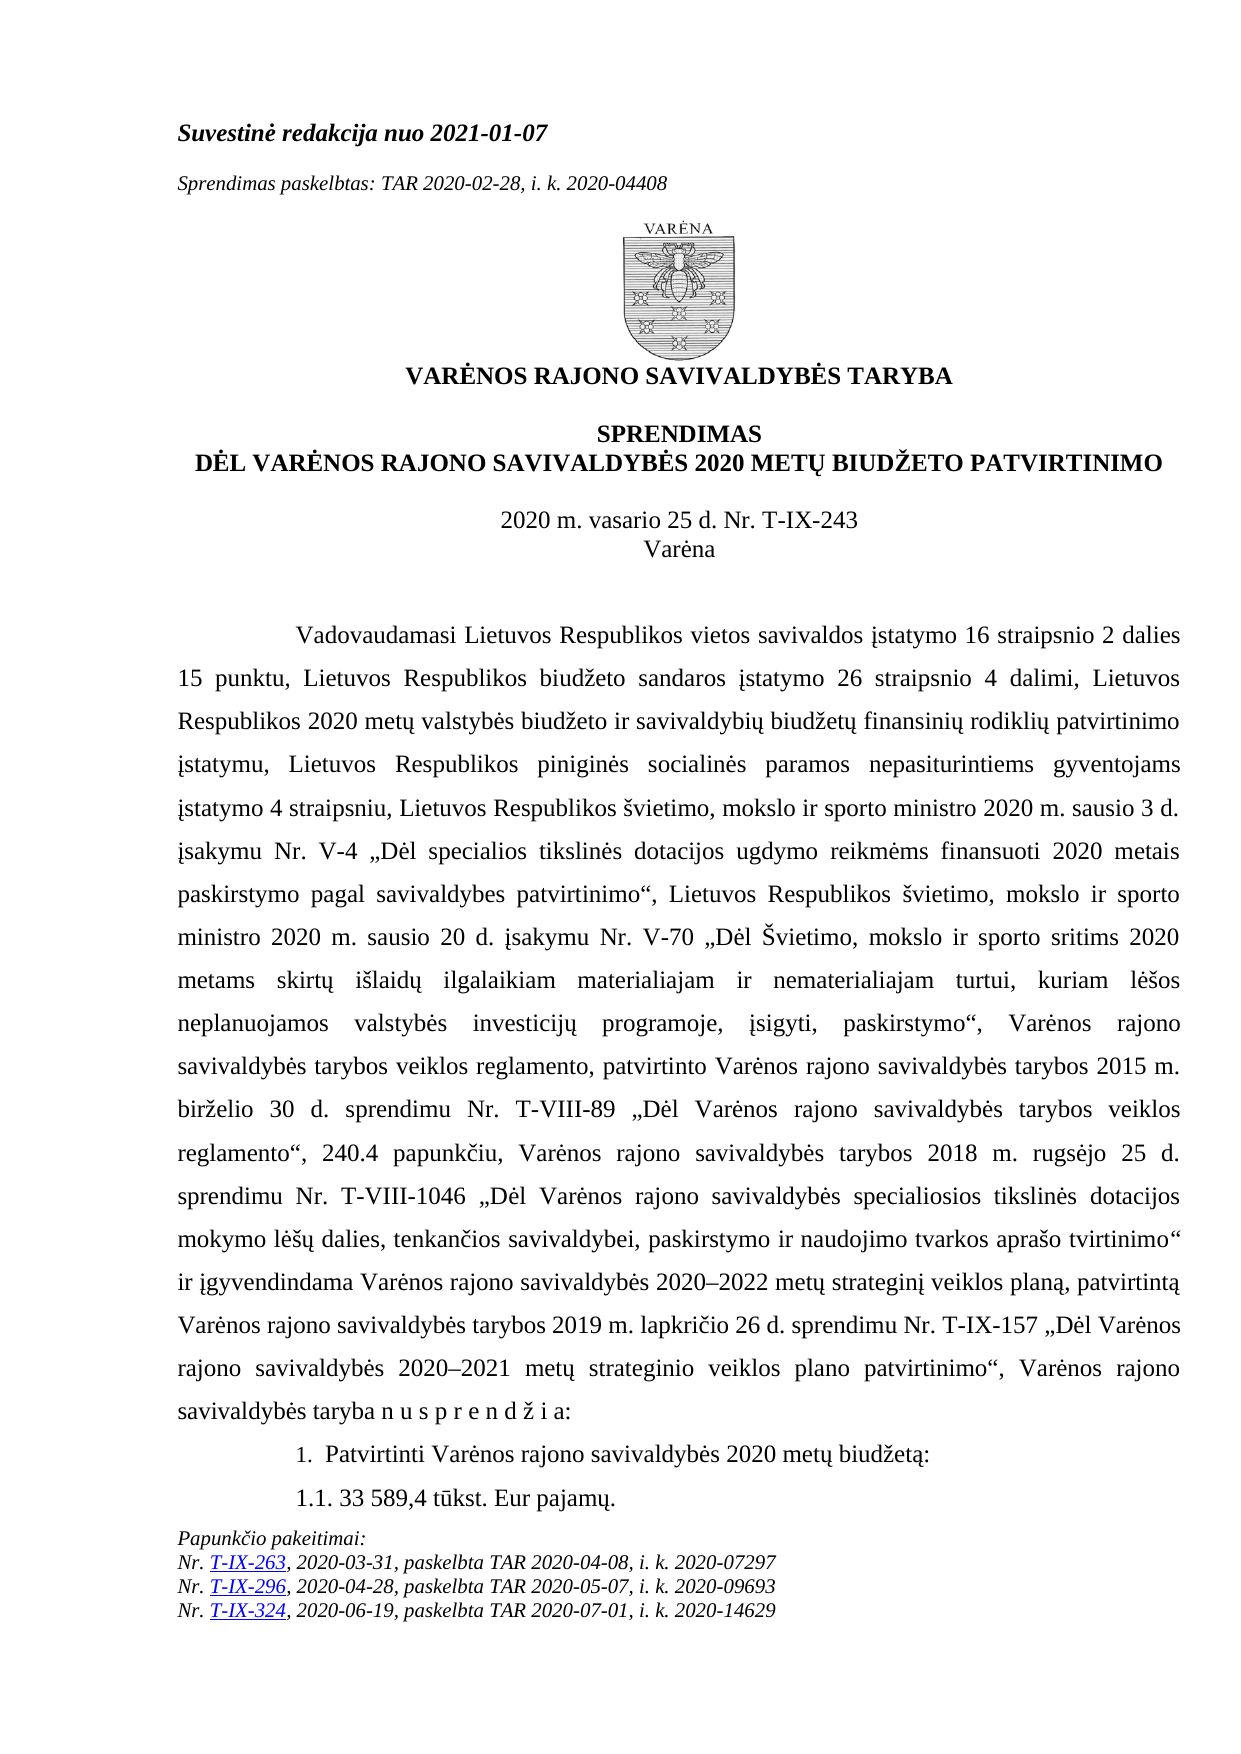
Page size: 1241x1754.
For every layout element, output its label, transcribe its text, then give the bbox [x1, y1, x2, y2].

text Nr. T-IX-296, 2020-04-28, paskelbta TAR 2020-05-07, i. k. 2020-09693 [177, 1574, 1181, 1598]
text 1. Patvirtinti Varėnos rajono savivaldybės 2020 metų biudžetą: [177, 1439, 1181, 1468]
text Papunkčio pakeitimai: [177, 1526, 1181, 1550]
text VARĖNOS RAJONO SAVIVALDYBĖS TARYBA [177, 361, 1181, 390]
text DĖL VARĖNOS RAJONO SAVIVALDYBĖS 2020 METŲ BIUDŽETO PATVIRTINIMO [177, 448, 1181, 476]
text Vadovaudamasi Lietuvos Respublikos vietos savivaldos įstatymo 16 straipsnio 2 dalies 15 punktu, Lietuvos Respublikos biudžeto sandaros įstatymo 26 straipsnio 4 dalimi, Lietuvos Respublikos 2020 metų valstybės biudžeto ir savivaldybių biudžetų finansinių rodiklių patvirtinimo įstatymu, Lietuvos Respublikos piniginės socialinės paramos nepasiturintiems gyventojams įstatymo 4 straipsniu, Lietuvos Respublikos švietimo, mokslo ir sporto ministro 2020 m. sausio 3 d. įsakymu Nr. V-4 „Dėl specialios tikslinės dotacijos ugdymo reikmėms finansuoti 2020 metais paskirstymo pagal savivaldybes patvirtinimo“, Lietuvos Respublikos švietimo, mokslo ir sporto ministro 2020 m. sausio 20 d. įsakymu Nr. V-70 „Dėl Švietimo, mokslo ir sporto sritims 2020 metams skirtų išlaidų ilgalaikiam materialiajam ir nematerialiajam turtui, kuriam lėšos neplanuojamos valstybės investicijų programoje, įsigyti, paskirstymo“, Varėnos rajono savivaldybės tarybos veiklos reglamento, patvirtinto Varėnos rajono savivaldybės tarybos 2015 m. birželio 30 d. sprendimu Nr. T-VIII-89 „Dėl Varėnos rajono savivaldybės tarybos veiklos reglamento“, 240.4 papunkčiu, Varėnos rajono savivaldybės tarybos 2018 m. rugsėjo 25 d. sprendimu Nr. T-VIII-1046 „Dėl Varėnos rajono savivaldybės specialiosios tikslinės dotacijos mokymo lėšų dalies, tenkančios savivaldybei, paskirstymo ir naudojimo tvarkos aprašo tvirtinimo“ ir įgyvendindama Varėnos rajono savivaldybės 2020–2022 metų strateginį veiklos planą, patvirtintą Varėnos rajono savivaldybės tarybos 2019 m. lapkričio 26 d. sprendimu Nr. T-IX-157 „Dėl Varėnos rajono savivaldybės 2020–2021 metų strateginio veiklos plano patvirtinimo“, Varėnos rajono savivaldybės taryba n u s p r e n d ž i a: [177, 620, 1181, 1425]
text Sprendimas paskelbtas: TAR 2020-02-28, i. k. 2020-04408 [177, 171, 1181, 195]
text Varėna [177, 534, 1181, 563]
text SPRENDIMAS [177, 419, 1181, 448]
text Nr. T-IX-263, 2020-03-31, paskelbta TAR 2020-04-08, i. k. 2020-07297 [177, 1550, 1181, 1574]
text 1.1. 33 589,4 tūkst. Eur pajamų. [295, 1483, 1181, 1511]
text Nr. T-IX-324, 2020-06-19, paskelbta TAR 2020-07-01, i. k. 2020-14629 [177, 1598, 1181, 1622]
text 2020 m. vasario 25 d. Nr. T-IX-243 [177, 505, 1181, 534]
text Suvestinė redakcija nuo 2021-01-07 [177, 118, 1181, 147]
